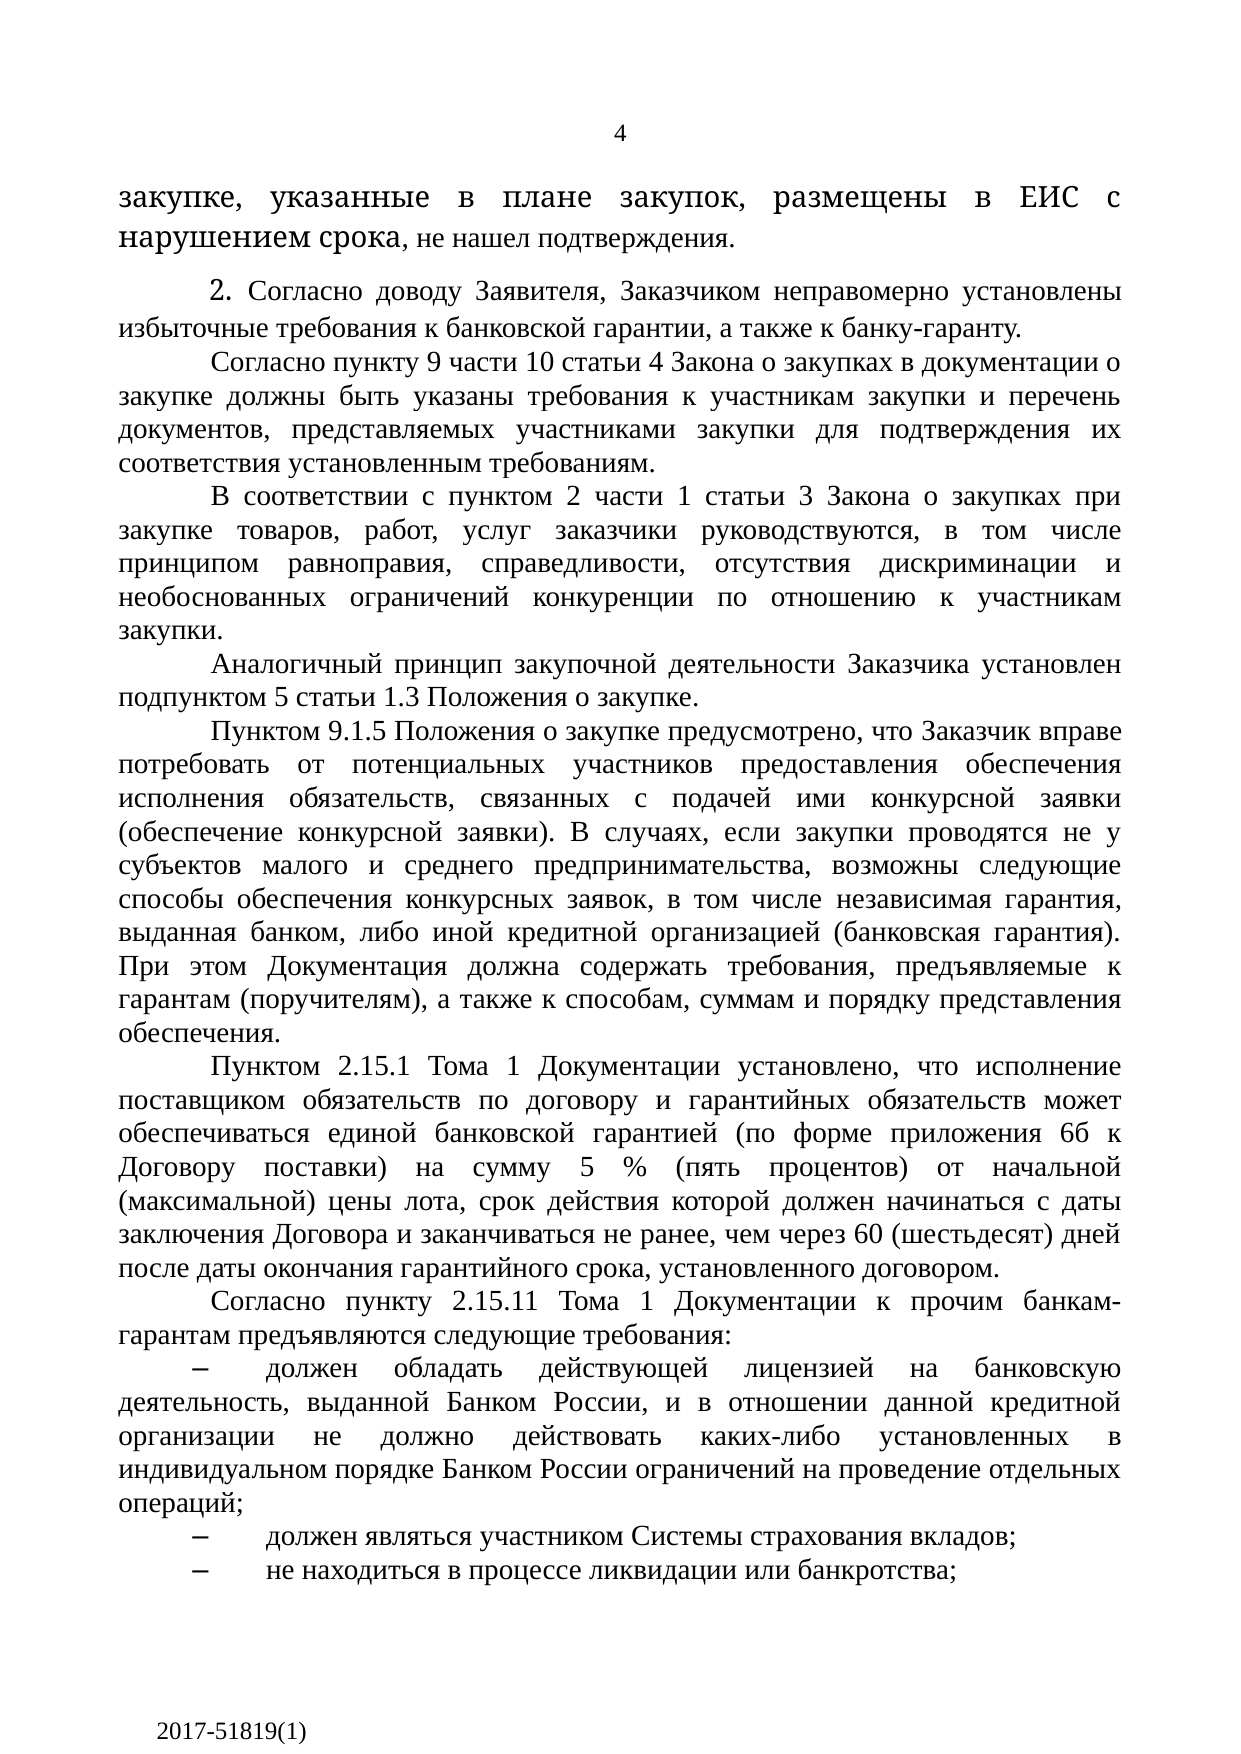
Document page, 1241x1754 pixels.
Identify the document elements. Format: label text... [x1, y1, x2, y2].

text Согласно пункту 2.15.11 Тома 1 Документации к прочим банкам-гарантам предъявляются следующие требования: [118, 1283, 1122, 1350]
text 2. Согласно доводу Заявителя, Заказчиком неправомерно установлены избыточные требования к банковской гарантии, а также к банку-гаранту. [118, 262, 1122, 344]
text В соответствии с пунктом 2 части 1 статьи 3 Закона о закупках при закупке товаров, работ, услуг заказчики руководствуются, в том числе принципом равноправия, справедливости, отсутствия дискриминации и необоснованных ограничений конкуренции по отношению к участникам закупки. [118, 478, 1122, 646]
text Пунктом 2.15.1 Тома 1 Документации установлено, что исполнение поставщиком обязательств по договору и гарантийных обязательств может обеспечиваться единой банковской гарантией (по форме приложения 6б к Договору поставки) на сумму 5 % (пять процентов) от начальной (максимальной) цены лота, срок действия которой должен начинаться с даты заключения Договора и заканчиваться не ранее, чем через 60 (шестьдесят) дней после даты окончания гарантийного срока, установленного договором. [118, 1048, 1122, 1283]
text Согласно пункту 9 части 10 статьи 4 Закона о закупках в документации о закупке должны быть указаны требования к участникам закупки и перечень документов, представляемых участниками закупки для подтверждения их соответствия установленным требованиям. [118, 344, 1122, 478]
list должен обладать действующей лицензией на банковскую деятельность, выданной Банком России, и в отношении данной кредитной организации не должно действовать каких-либо установленных в индивидуальном порядке Банком России ограничений на проведение отдельных операций; [118, 1350, 1122, 1518]
list не находиться в процессе ликвидации или банкротства; [118, 1552, 1122, 1586]
list должен являться участником Системы страхования вкладов; [118, 1518, 1122, 1552]
text Пунктом 9.1.5 Положения о закупке предусмотрено, что Заказчик вправе потребовать от потенциальных участников предоставления обеспечения исполнения обязательств, связанных с подачей ими конкурсной заявки (обеспечение конкурсной заявки). В случаях, если закупки проводятся не у субъектов малого и среднего предпринимательства, возможны следующие способы обеспечения конкурсных заявок, в том числе независимая гарантия, выданная банком, либо иной кредитной организацией (банковская гарантия). При этом Документация должна содержать требования, предъявляемые к гарантам (поручителям), а также к способам, суммам и порядку представления обеспечения. [118, 713, 1122, 1048]
text Аналогичный принцип закупочной деятельности Заказчика установлен подпунктом 5 статьи 1.3 Положения о закупке. [118, 646, 1122, 713]
text закупке, указанные в плане закупок, размещены в ЕИС с нарушением срока, не нашел подтверждения. [118, 176, 1122, 256]
